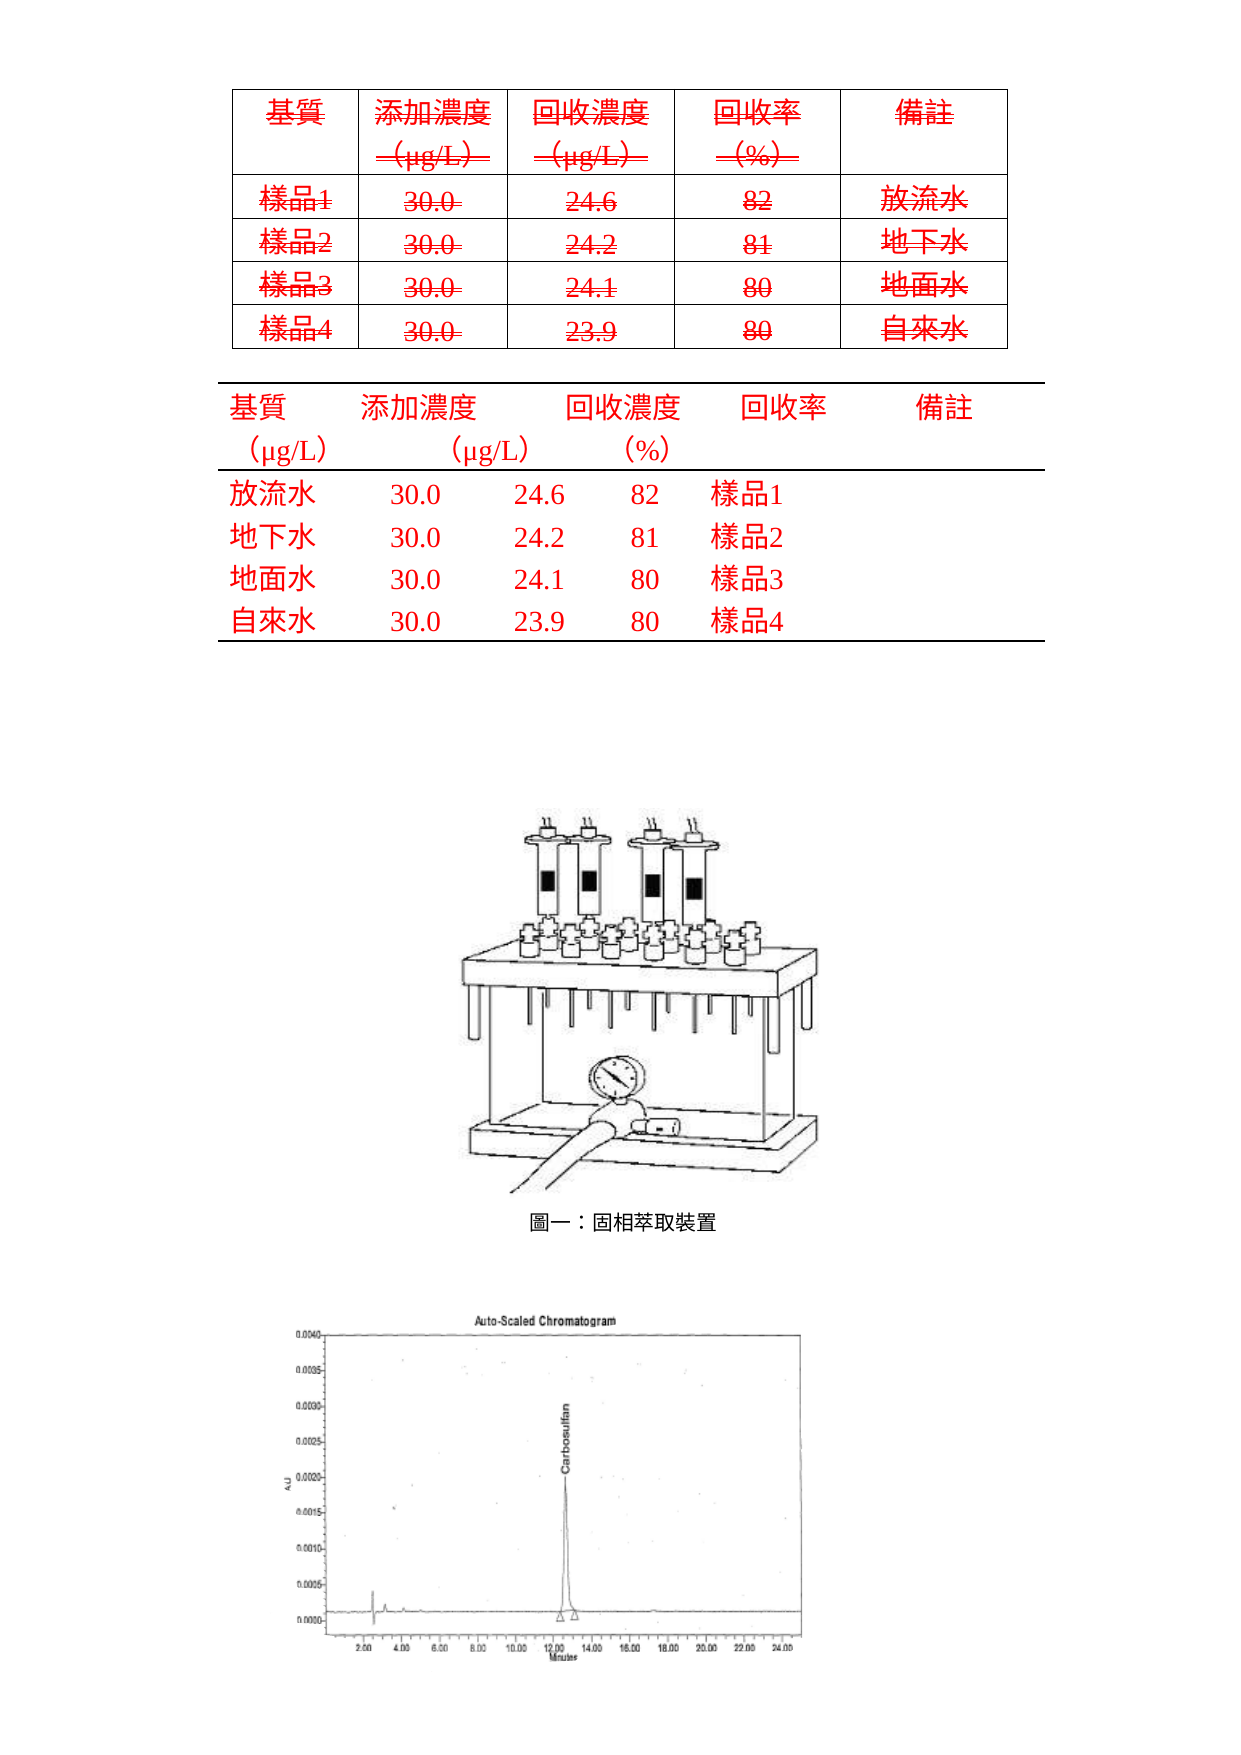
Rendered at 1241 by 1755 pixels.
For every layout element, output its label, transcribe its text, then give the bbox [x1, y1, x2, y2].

table_cell 24.6 [508, 175, 674, 218]
table_cell 30.0 [359, 175, 507, 218]
table_cell 24.1 [508, 262, 674, 304]
table_cell 樣品4 [233, 305, 358, 348]
table_cell 23.9 [508, 305, 674, 348]
table_cell 24.2 [508, 219, 674, 261]
table_header 添加濃度 （μg/L） [359, 90, 507, 174]
table_cell 放流水 30.0 24.6 82 樣品1 地下水 30.0 24.2 81 樣品2 地面水 30.0 24.1 80 樣品3 自來水 30.0 23.9 80 樣品4 [218, 471, 1045, 640]
table_cell 80 [675, 262, 840, 304]
table_header 回收率 （%） [675, 90, 840, 174]
table_cell 地面水 [841, 262, 1007, 304]
table_header 基質 [233, 90, 358, 174]
table_cell 30.0 [359, 305, 507, 348]
table_header 回收濃度 （μg/L） [508, 90, 674, 174]
table_cell 放流水 [841, 175, 1007, 218]
table_header 備註 [841, 90, 1007, 174]
table_cell 81 [675, 219, 840, 261]
table_cell 82 [675, 175, 840, 218]
table_cell 自來水 [841, 305, 1007, 348]
table_cell 樣品1 [233, 175, 358, 218]
table_cell 地下水 [841, 219, 1007, 261]
table_header 基質 添加濃度 回收濃度 回收率 備註 （μg/L） （μg/L） （%） [218, 384, 1045, 469]
table_cell 80 [675, 305, 840, 348]
table_cell 樣品2 [233, 219, 358, 261]
table_cell 30.0 [359, 262, 507, 304]
table_cell 樣品3 [233, 262, 358, 304]
table_cell 30.0 [359, 219, 507, 261]
